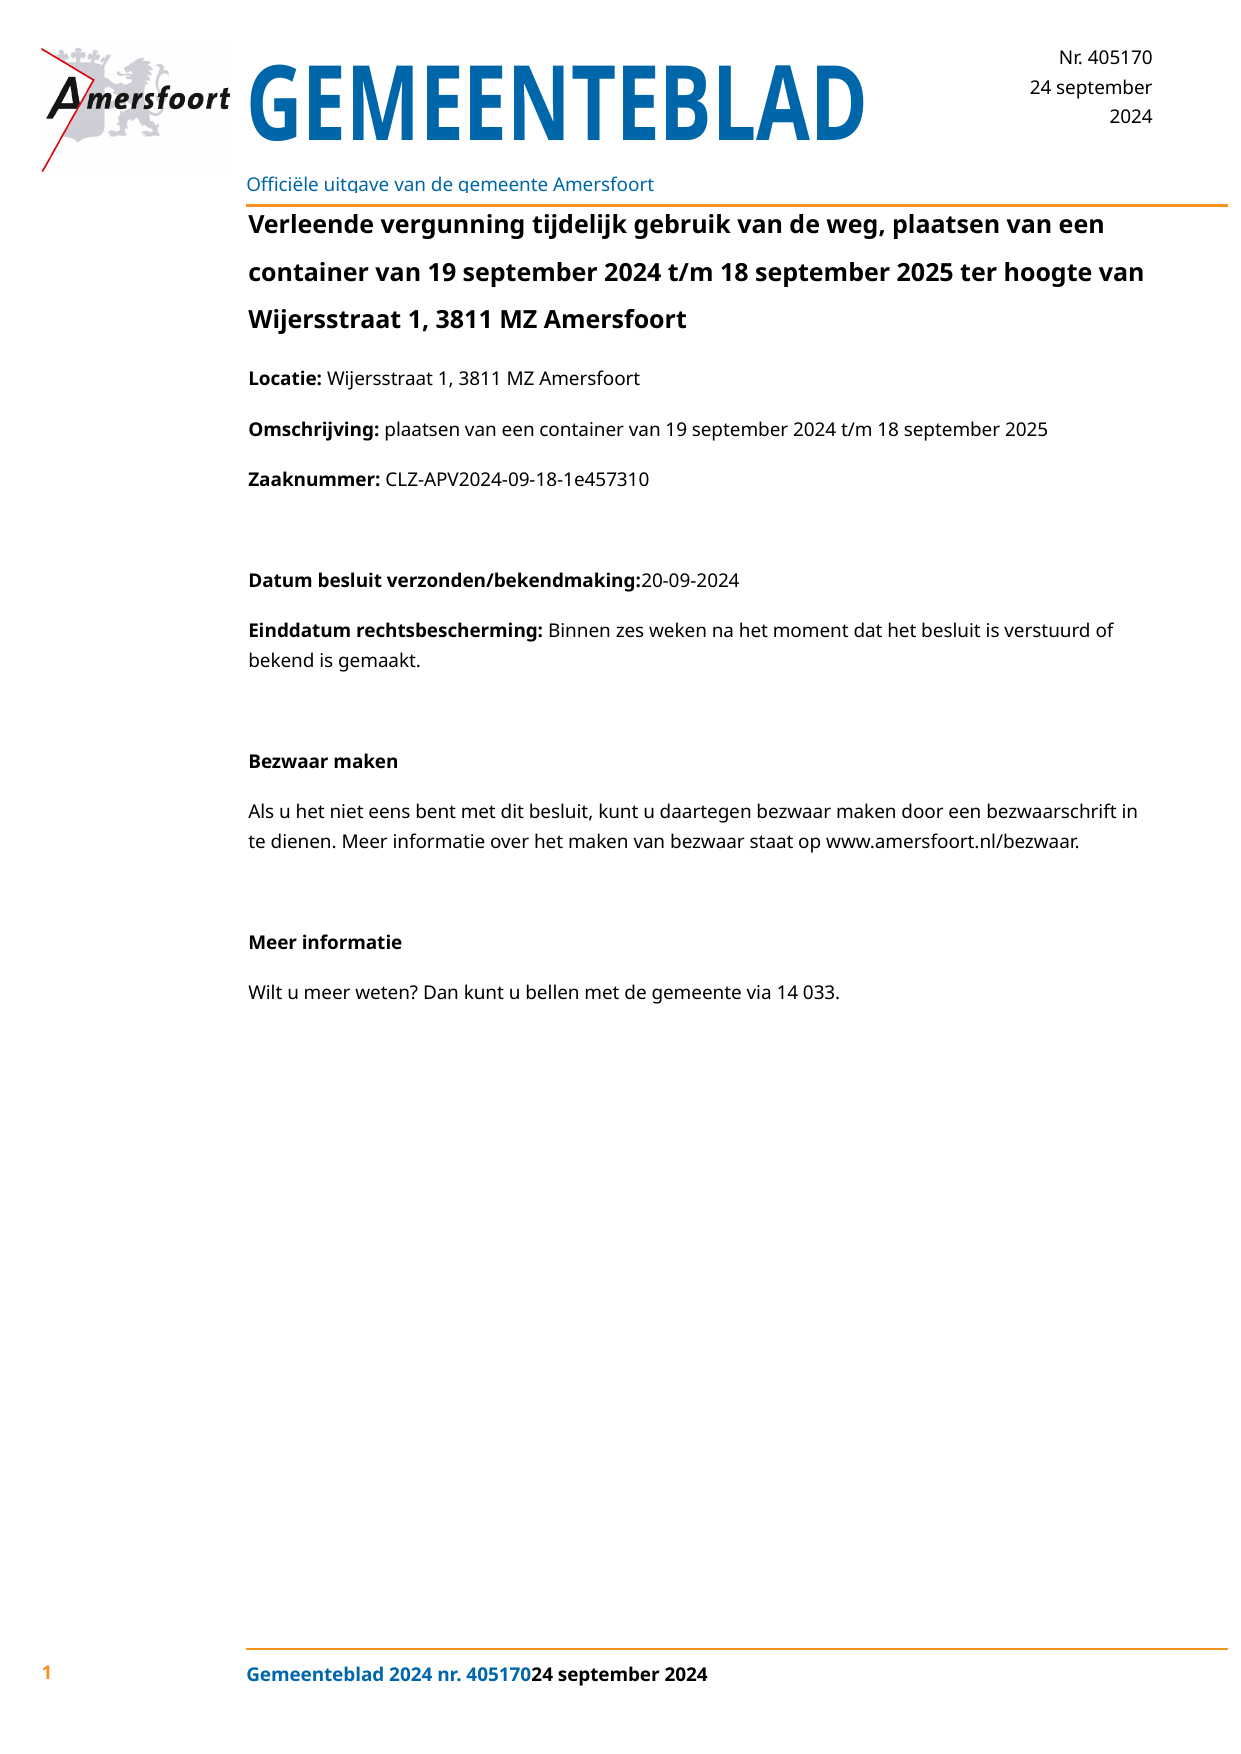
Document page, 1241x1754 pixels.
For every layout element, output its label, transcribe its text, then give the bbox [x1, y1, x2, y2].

text Locatie: Wijersstraat 1, 3811 MZ Amersfoort [248, 366, 1152, 391]
text Zaaknummer: CLZ-APV2024-09-18-1e457310 [248, 466, 1152, 492]
text Wilt u meer weten? Dan kunt u bellen met de gemeente via 14 033. [248, 979, 1152, 1005]
text Einddatum rechtsbescherming: Binnen zes weken na het moment dat het besluit is verstuurd of bekend is gemaakt. [248, 618, 1152, 673]
text Meer informatie [248, 929, 1152, 954]
text Omschrijving: plaatsen van een container van 19 september 2024 t/m 18 september 2025 [248, 416, 1152, 442]
text Verleende vergunning tijdelijk gebruik van de weg, plaatsen van een container van 19 september 2024 t/m 18 september 2025 ter hoogte van Wijersstraat 1, 3811 MZ Amersfoort [248, 207, 1152, 336]
picture [41, 47, 231, 172]
text Als u het niet eens bent met dit besluit, kunt u daartegen bezwaar maken door een bezwaarschrift in te dienen. Meer informatie over het maken van bezwaar staat op www.amersfoort.nl/bezwaar. [248, 798, 1152, 854]
text Datum besluit verzonden/bekendmaking:20-09-2024 [248, 567, 1152, 593]
text Bezwaar maken [248, 748, 1152, 774]
